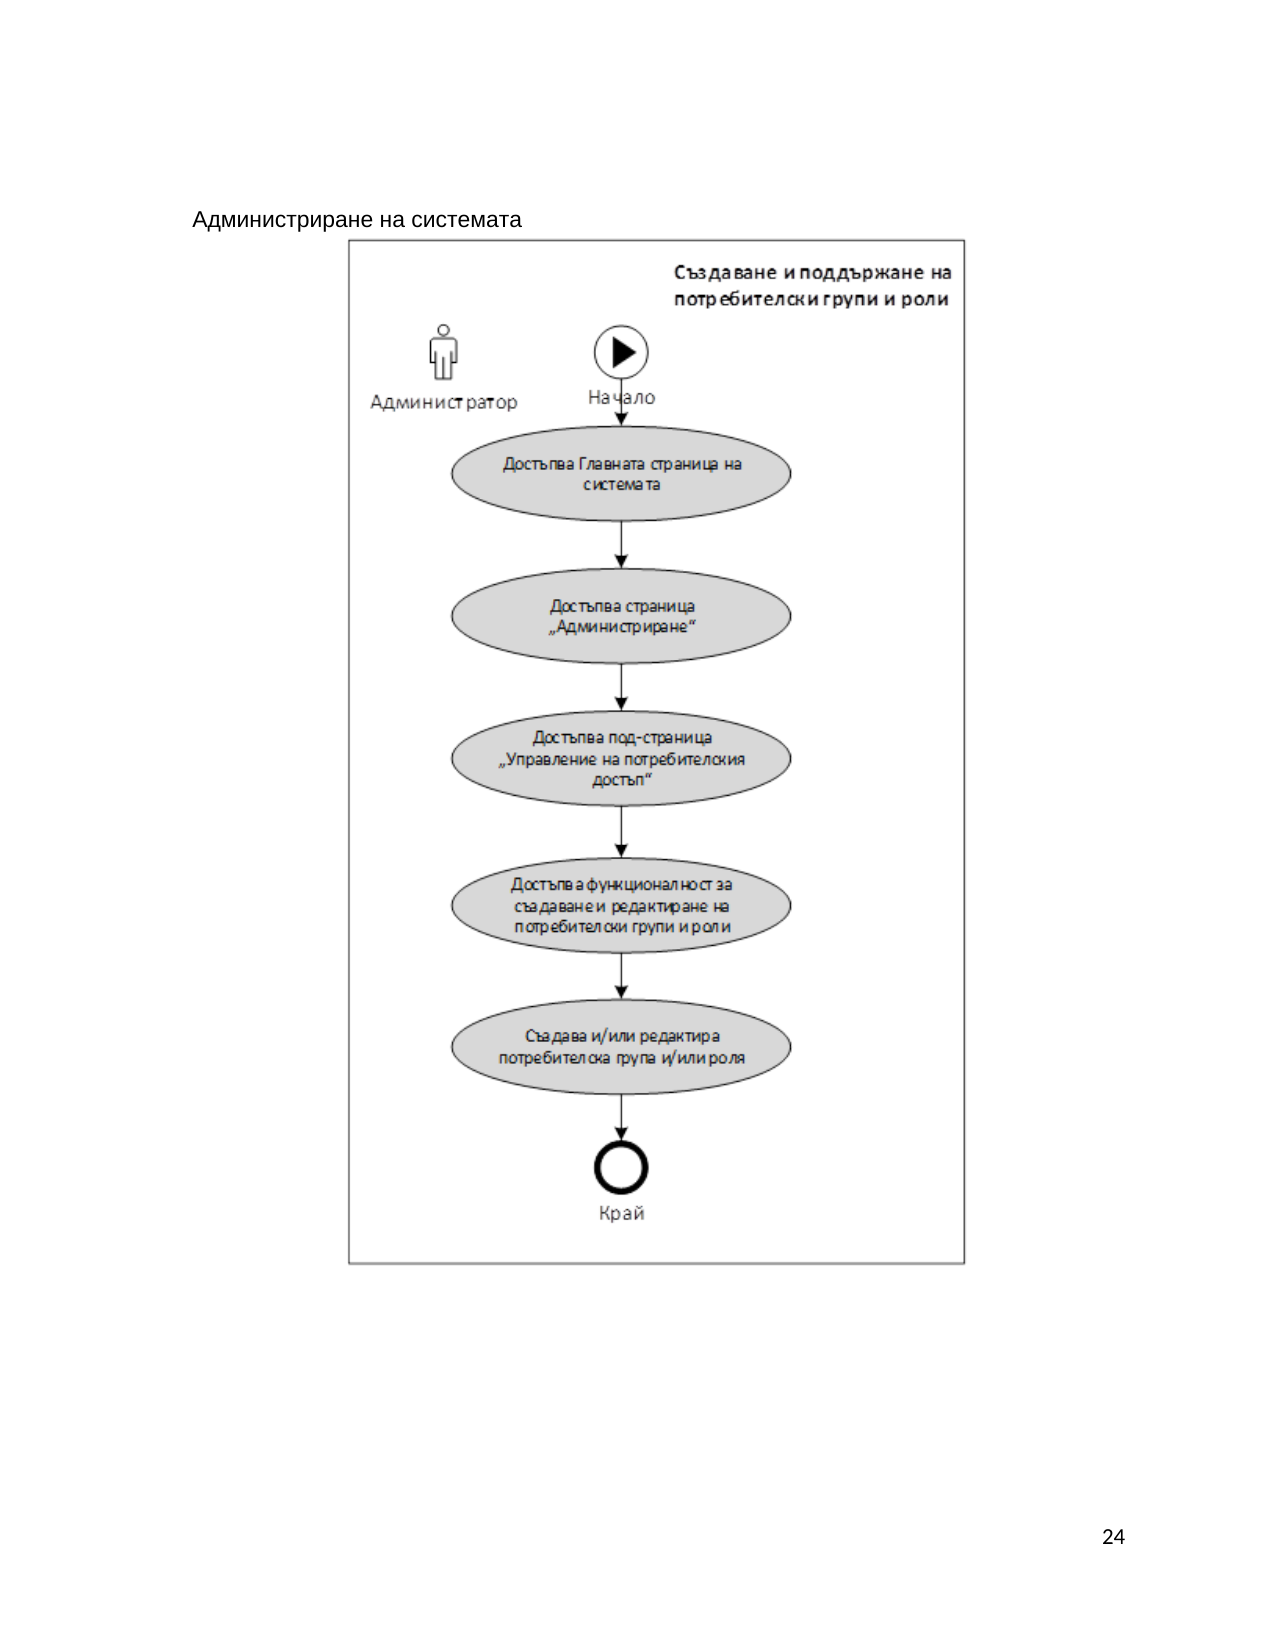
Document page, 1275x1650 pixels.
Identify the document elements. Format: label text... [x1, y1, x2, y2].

text Администриране на системата [118, 206, 1125, 232]
